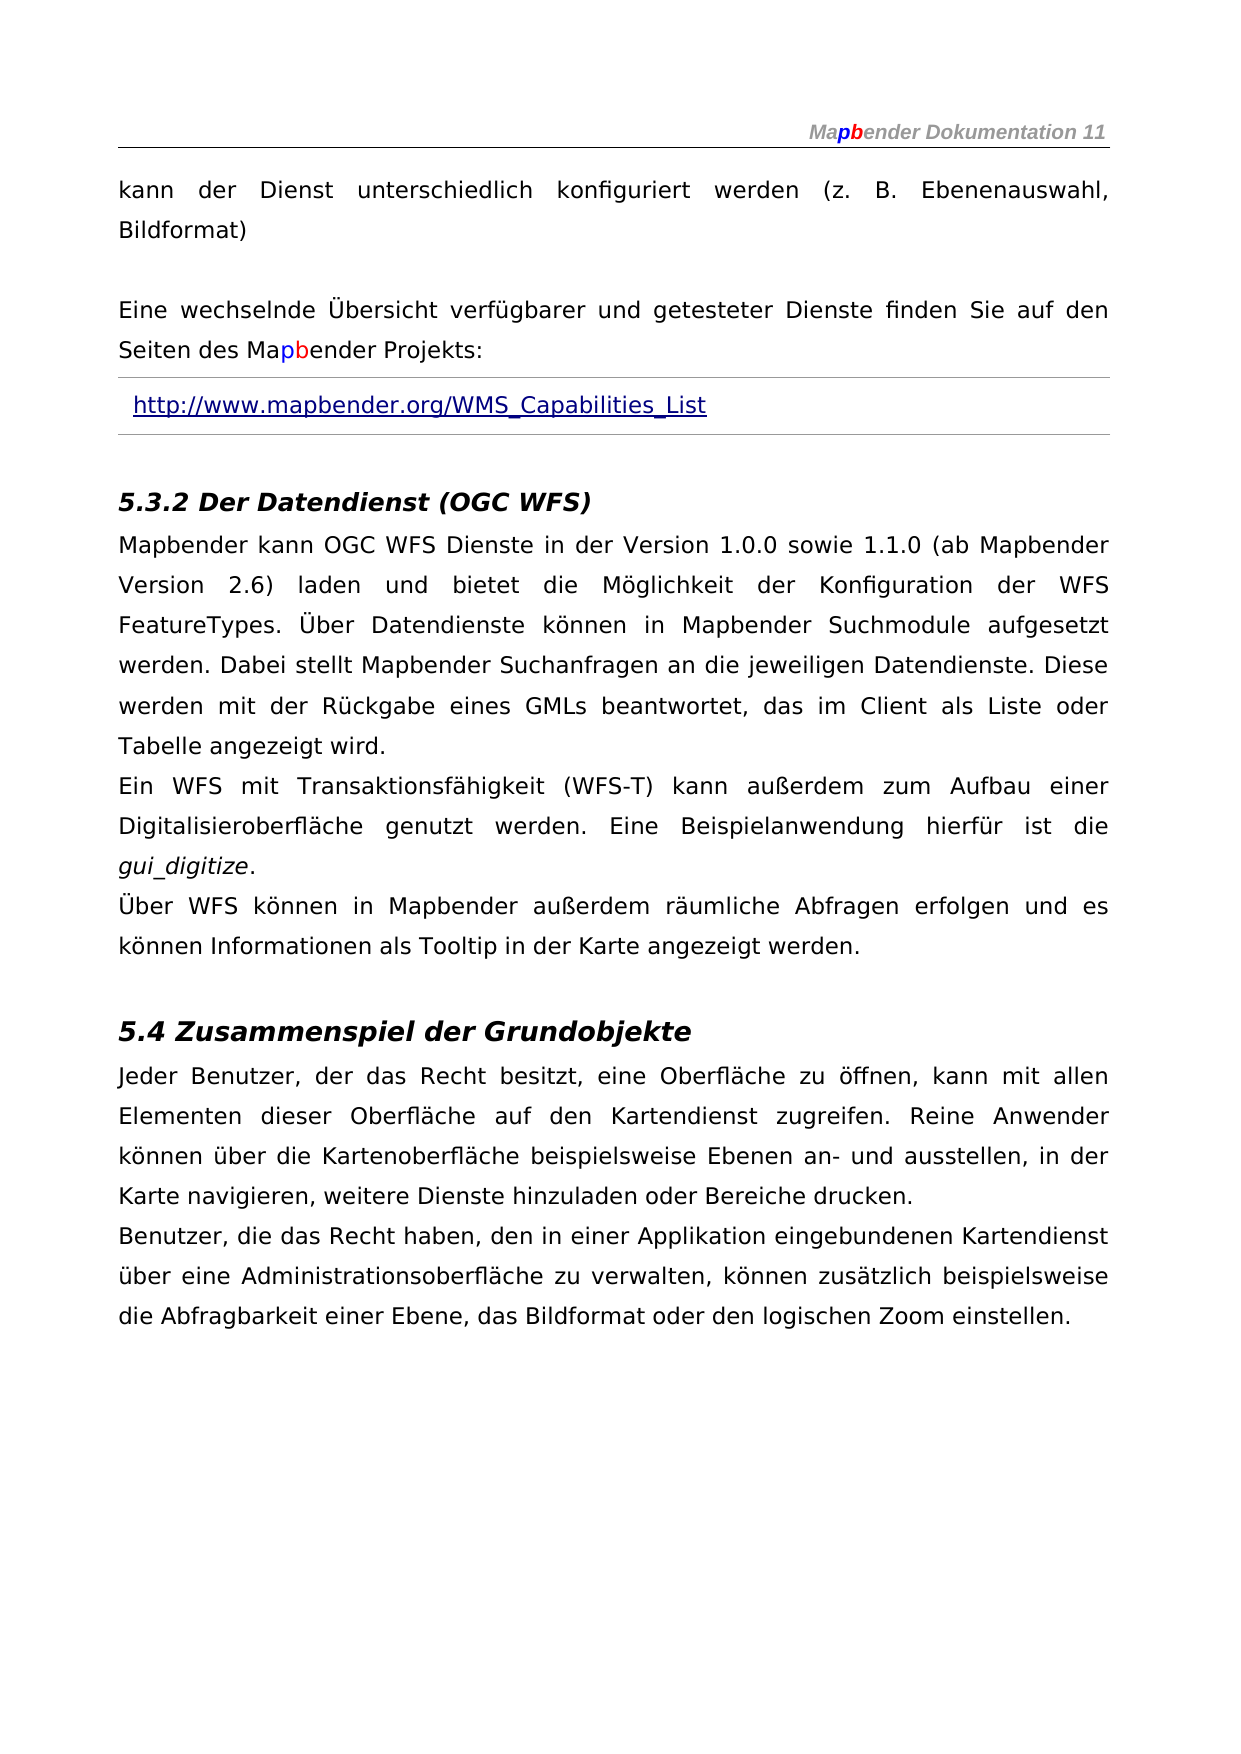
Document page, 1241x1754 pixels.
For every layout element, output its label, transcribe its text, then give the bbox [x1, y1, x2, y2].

text Benutzer, die das Recht haben, den in einer Applikation eingebundenen Kartendienst über eine Administrationsoberfläche zu verwalten, können zusätzlich beispielsweise die Abfragbarkeit einer Ebene, das Bildformat oder den logischen Zoom einstellen. [118, 1223, 1110, 1330]
text Über WFS können in Mapbender außerdem räumliche Abfragen erfolgen und es können Informationen als Tooltip in der Karte angezeigt werden. [118, 893, 1110, 960]
text Ein WFS mit Transaktionsfähigkeit (WFS-T) kann außerdem zum Aufbau einer Digitalisieroberfläche genutzt werden. Eine Beispielanwendung hierfür ist die gui_digitize. [118, 773, 1110, 880]
text Mapbender kann OGC WFS Dienste in der Version 1.0.0 sowie 1.1.0 (ab Mapbender Version 2.6) laden und bietet die Möglichkeit der Konfiguration der WFS FeatureTypes. Über Datendienste können in Mapbender Suchmodule aufgesetzt werden. Dabei stellt Mapbender Suchanfragen an die jeweiligen Datendienste. Diese werden mit der Rückgabe eines GMLs beantwortet, das im Client als Liste oder Tabelle angezeigt wird. [118, 532, 1110, 760]
subtitle Der Datendienst (OGC WFS) [118, 488, 1110, 518]
list http://www.mapbender.org/WMS_Capabilities_List [118, 378, 1110, 434]
text kann der Dienst unterschiedlich konfiguriert werden (z. B. Ebenenauswahl, Bildformat) [118, 177, 1110, 244]
subtitle Zusammenspiel der Grundobjekte [118, 1016, 1122, 1047]
text Eine wechselnde Übersicht verfügbarer und getesteter Dienste finden Sie auf den Seiten des Mapbender Projekts: [118, 297, 1110, 364]
text Jeder Benutzer, der das Recht besitzt, eine Oberfläche zu öffnen, kann mit allen Elementen dieser Oberfläche auf den Kartendienst zugreifen. Reine Anwender können über die Kartenoberfläche beispielsweise Ebenen an- und ausstellen, in der Karte navigieren, weitere Dienste hinzuladen oder Bereiche drucken. [118, 1063, 1110, 1210]
